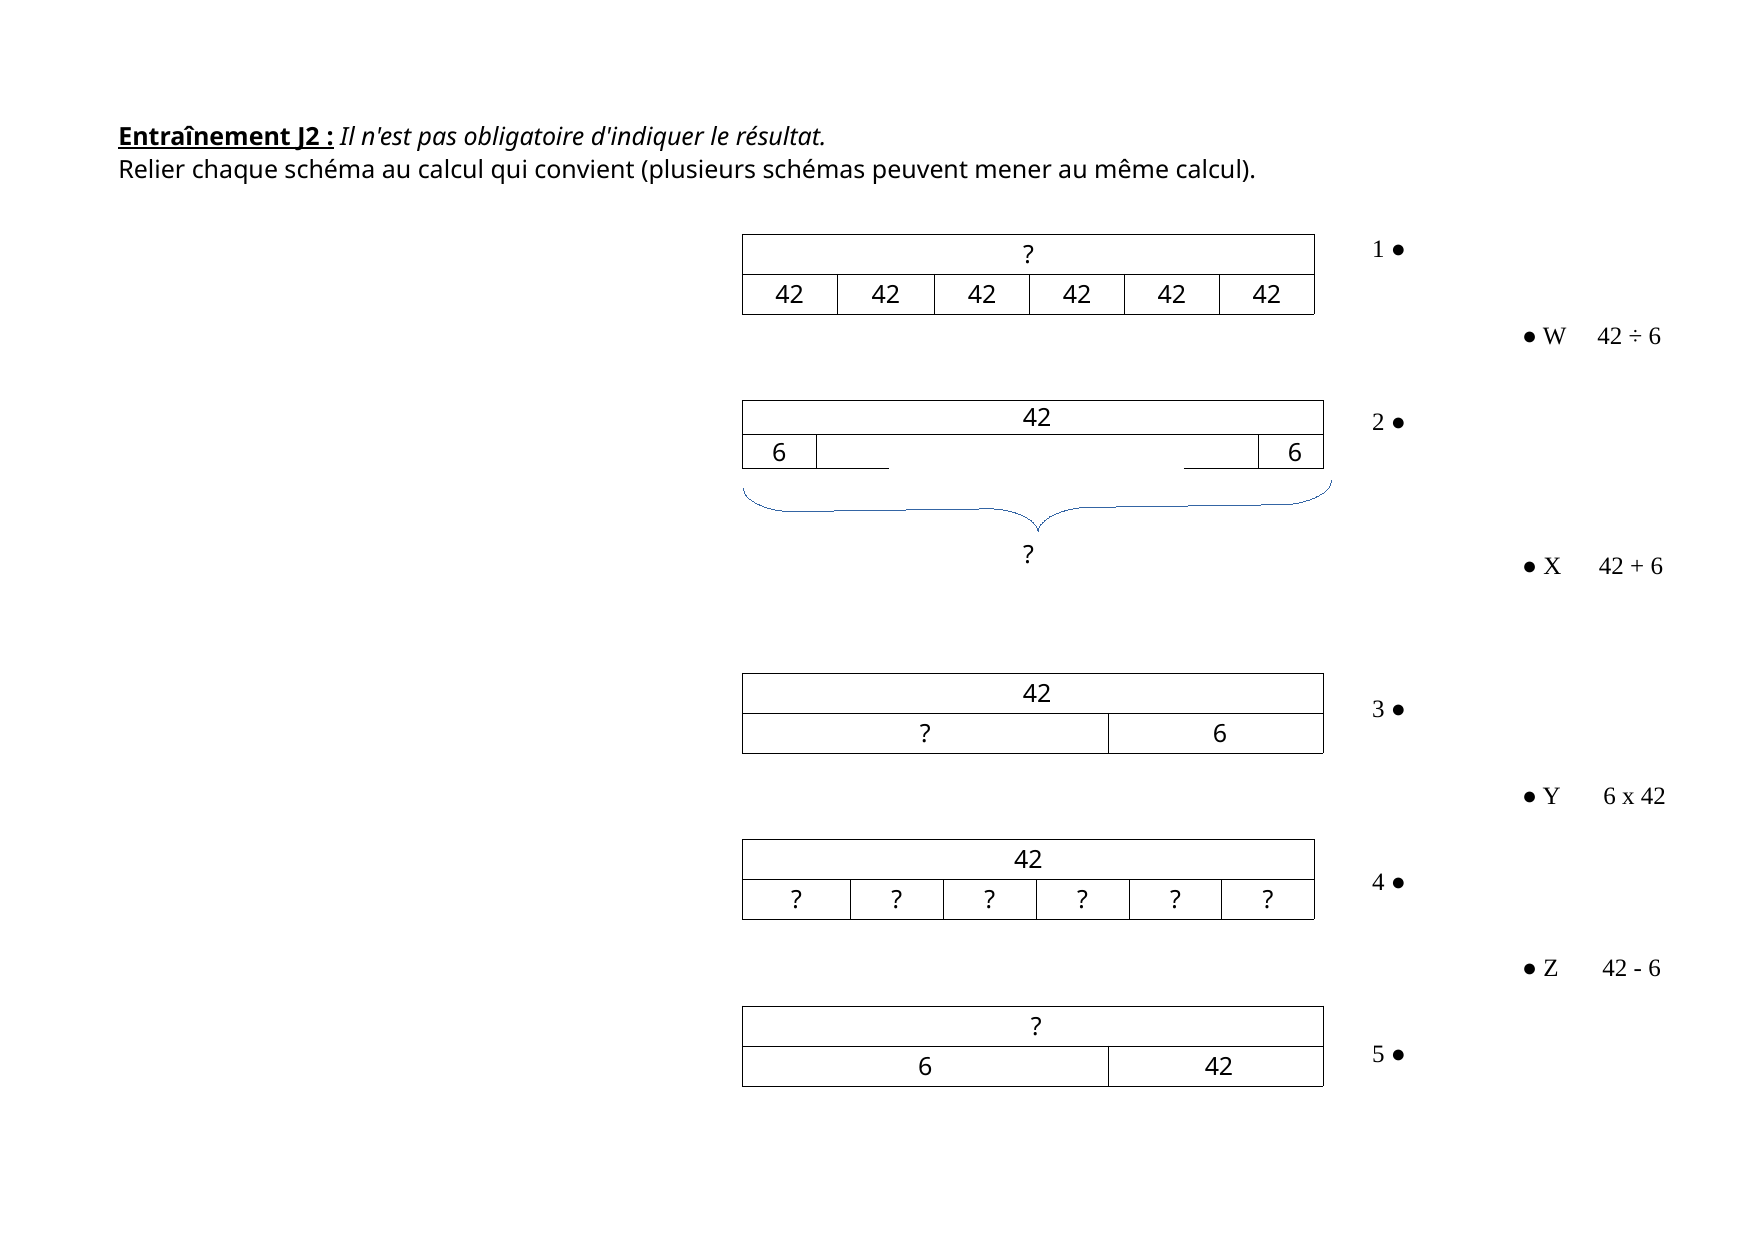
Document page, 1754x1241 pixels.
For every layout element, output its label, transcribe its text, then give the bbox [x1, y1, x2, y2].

text Entraînement J2 : Il n'est pas obligatoire d'indiquer le résultat. [118, 118, 1636, 152]
table_header ? [743, 1007, 1323, 1046]
table_cell [963, 435, 1037, 468]
table_cell ? [944, 880, 1036, 919]
text Relier chaque schéma au calcul qui convient (plusieurs schémas peuvent mener au même calcul). [118, 152, 1675, 1221]
table_cell [1037, 435, 1110, 468]
table_header 42 [743, 674, 1323, 713]
table_cell ? [743, 880, 850, 919]
table_cell ? [743, 714, 1108, 753]
text 5 ● [1372, 1039, 1666, 1068]
table_header 42 [743, 401, 1323, 434]
table_cell 6 [743, 435, 816, 468]
table_cell 42 [838, 275, 934, 314]
table_cell ? [1222, 880, 1314, 919]
table_header 42 [743, 840, 1314, 879]
text 4 ● [1372, 867, 1666, 896]
table_cell 6 [1259, 435, 1323, 468]
text ● X 42 + 6 [1372, 551, 1666, 579]
table_cell ? [851, 880, 943, 919]
text ● Z 42 - 6 [1372, 953, 1666, 982]
table_cell 42 [743, 275, 837, 314]
table_cell [817, 435, 889, 468]
table_cell 42 [935, 275, 1029, 314]
table_header ? [743, 235, 1314, 274]
text ● Y 6 x 42 [1372, 781, 1666, 809]
table_cell 42 [1109, 1047, 1323, 1086]
text 3 ● [1372, 694, 1666, 723]
table_cell 6 [743, 1047, 1108, 1086]
table_cell 42 [1030, 275, 1124, 314]
table_cell 6 [1109, 714, 1323, 753]
table_cell [889, 435, 963, 468]
table_cell [1110, 435, 1184, 468]
table_cell [1184, 435, 1258, 468]
text ● W 42 ÷ 6 [1372, 321, 1666, 349]
table_cell 42 [1220, 275, 1314, 314]
table_cell ? [1130, 880, 1221, 919]
table_cell 42 [1125, 275, 1219, 314]
text ? [742, 468, 1314, 639]
text 2 ● [1372, 407, 1666, 436]
table_cell ? [1037, 880, 1129, 919]
text 1 ● [1372, 234, 1666, 263]
